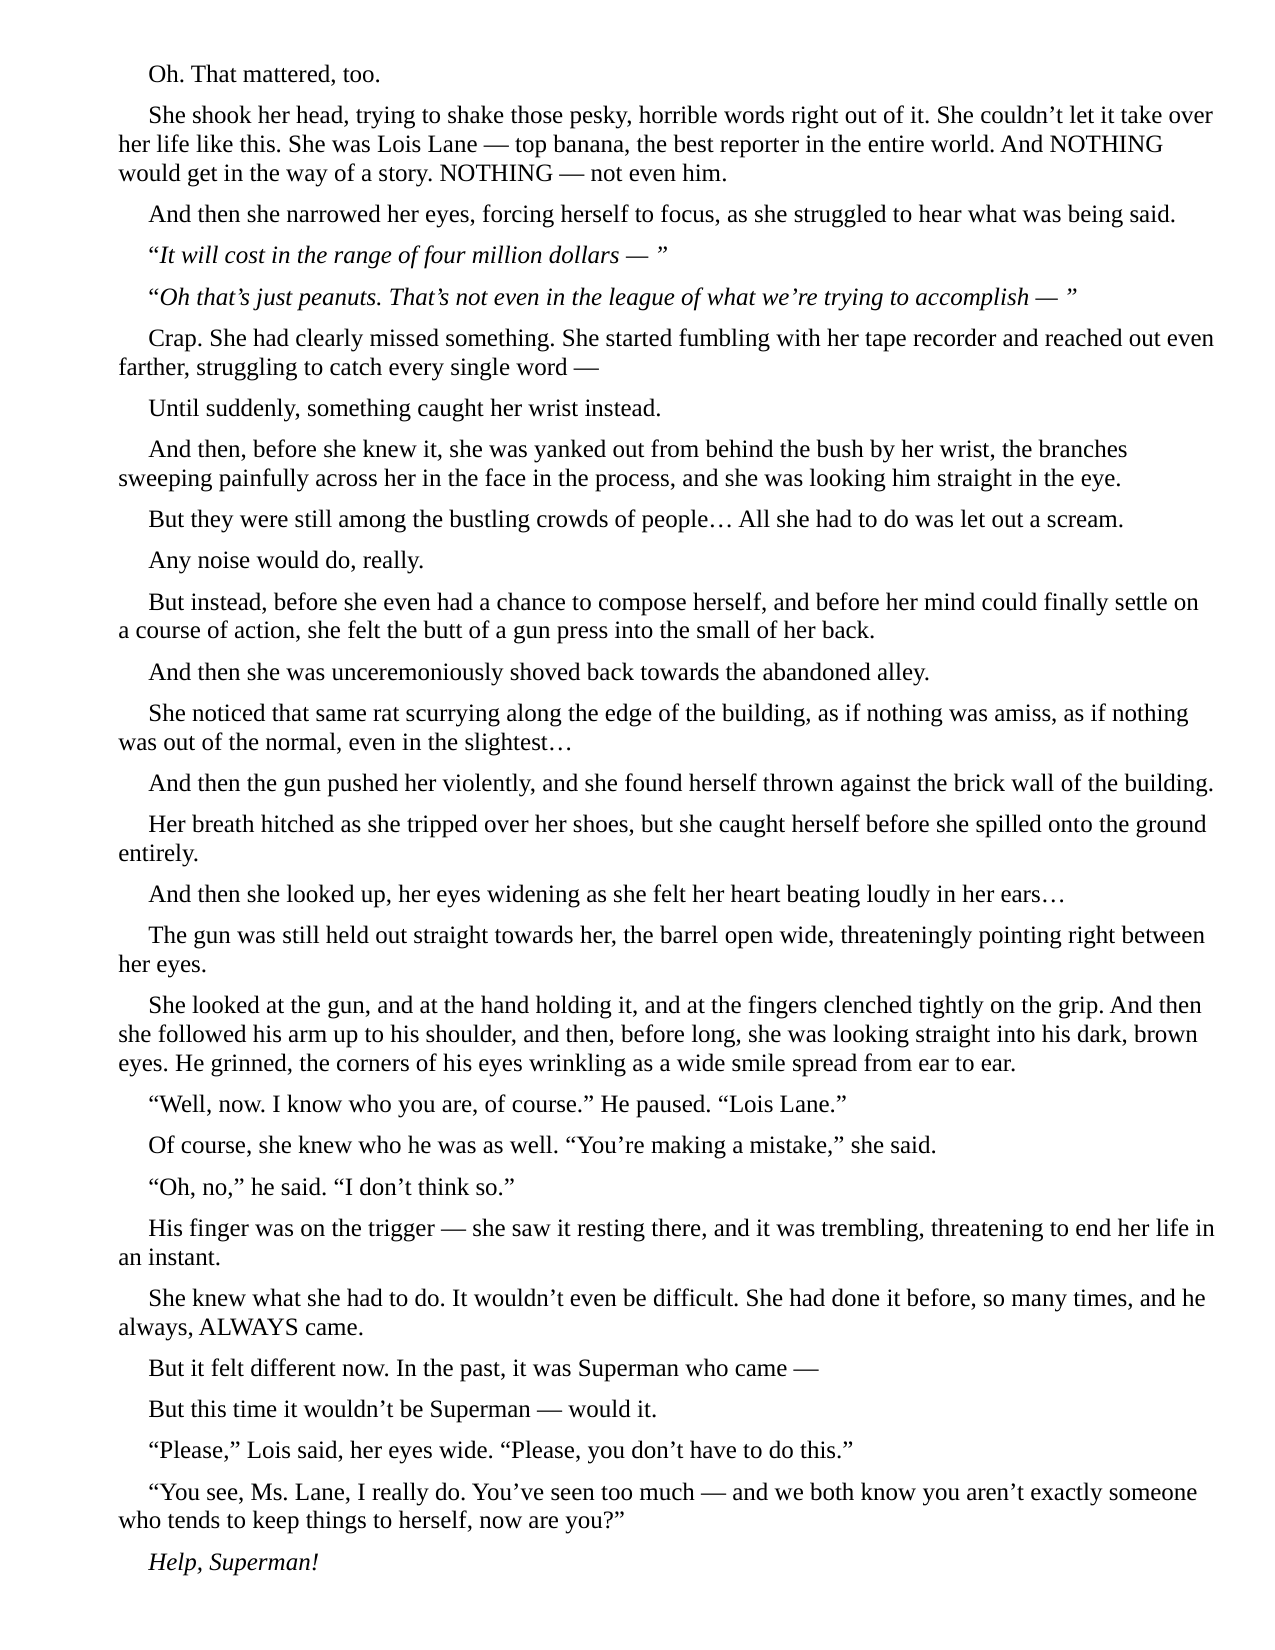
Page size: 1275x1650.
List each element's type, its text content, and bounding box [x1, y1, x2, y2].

text “It will cost in the range of four million dollars — ” [118, 240, 1216, 269]
text And then the gun pushed her violently, and she found herself thrown against the brick wall of the building. [118, 768, 1216, 797]
text Of course, she knew who he was as well. “You’re making a mistake,” she said. [118, 1130, 1216, 1159]
text “Please,” Lois said, her eyes wide. “Please, you don’t have to do this.” [118, 1435, 1216, 1464]
text Oh. That mattered, too. [118, 59, 1216, 88]
text “You see, Ms. Lane, I really do. You’ve seen too much — and we both know you aren’t exactly someone who tends to keep things to herself, now are you?” [118, 1477, 1216, 1534]
text “Oh, no,” he said. “I don’t think so.” [118, 1172, 1216, 1200]
text “Well, now. I know who you are, of course.” He paused. “Lois Lane.” [118, 1089, 1216, 1118]
text Any noise would do, really. [118, 545, 1216, 574]
text And then she was unceremoniously shoved back towards the abandoned alley. [118, 657, 1216, 685]
text The gun was still held out straight towards her, the barrel open wide, threateningly pointing right between her eyes. [118, 920, 1216, 978]
text “Oh that’s just peanuts. That’s not even in the league of what we’re trying to accomplish — ” [118, 282, 1216, 310]
text She looked at the gun, and at the hand holding it, and at the fingers clenched tightly on the grip. And then she followed his arm up to his shoulder, and then, before long, she was looking straight into his dark, brown eyes. He grinned, the corners of his eyes wrinkling as a wide smile spread from ear to ear. [118, 990, 1216, 1077]
text She shook her head, trying to shake those pesky, horrible words right out of it. She couldn’t let it take over her life like this. She was Lois Lane — top banana, the best reporter in the entire world. And NOTHING would get in the way of a story. NOTHING — not even him. [118, 100, 1216, 187]
text But it felt different now. In the past, it was Superman who came — [118, 1353, 1216, 1382]
text Crap. She had clearly missed something. She started fumbling with her tape recorder and reached out even farther, struggling to catch every single word — [118, 323, 1216, 380]
text And then, before she knew it, she was yanked out from behind the bush by her wrist, the branches sweeping painfully across her in the face in the process, and she was looking him straight in the eye. [118, 434, 1216, 492]
text Until suddenly, something caught her wrist instead. [118, 393, 1216, 422]
text But this time it wouldn’t be Superman — would it. [118, 1394, 1216, 1423]
text Help, Superman! [118, 1547, 1216, 1575]
text She noticed that same rat scurrying along the edge of the building, as if nothing was amiss, as if nothing was out of the normal, even in the slightest… [118, 698, 1216, 755]
text She knew what she had to do. It wouldn’t even be difficult. She had done it before, so many times, and he always, ALWAYS came. [118, 1283, 1216, 1340]
text But they were still among the bustling crowds of people… All she had to do was let out a scream. [118, 504, 1216, 533]
text Her breath hitched as she tripped over her shoes, but she caught herself before she spilled onto the ground entirely. [118, 809, 1216, 867]
text But instead, before she even had a chance to compose herself, and before her mind could finally settle on a course of action, she felt the butt of a gun press into the small of her back. [118, 587, 1216, 644]
text His finger was on the trigger — she saw it resting there, and it was trembling, threatening to end her life in an instant. [118, 1213, 1216, 1270]
text And then she narrowed her eyes, forcing herself to focus, as she struggled to hear what was being said. [118, 199, 1216, 228]
text And then she looked up, her eyes widening as she felt her heart beating loudly in her ears… [118, 879, 1216, 908]
